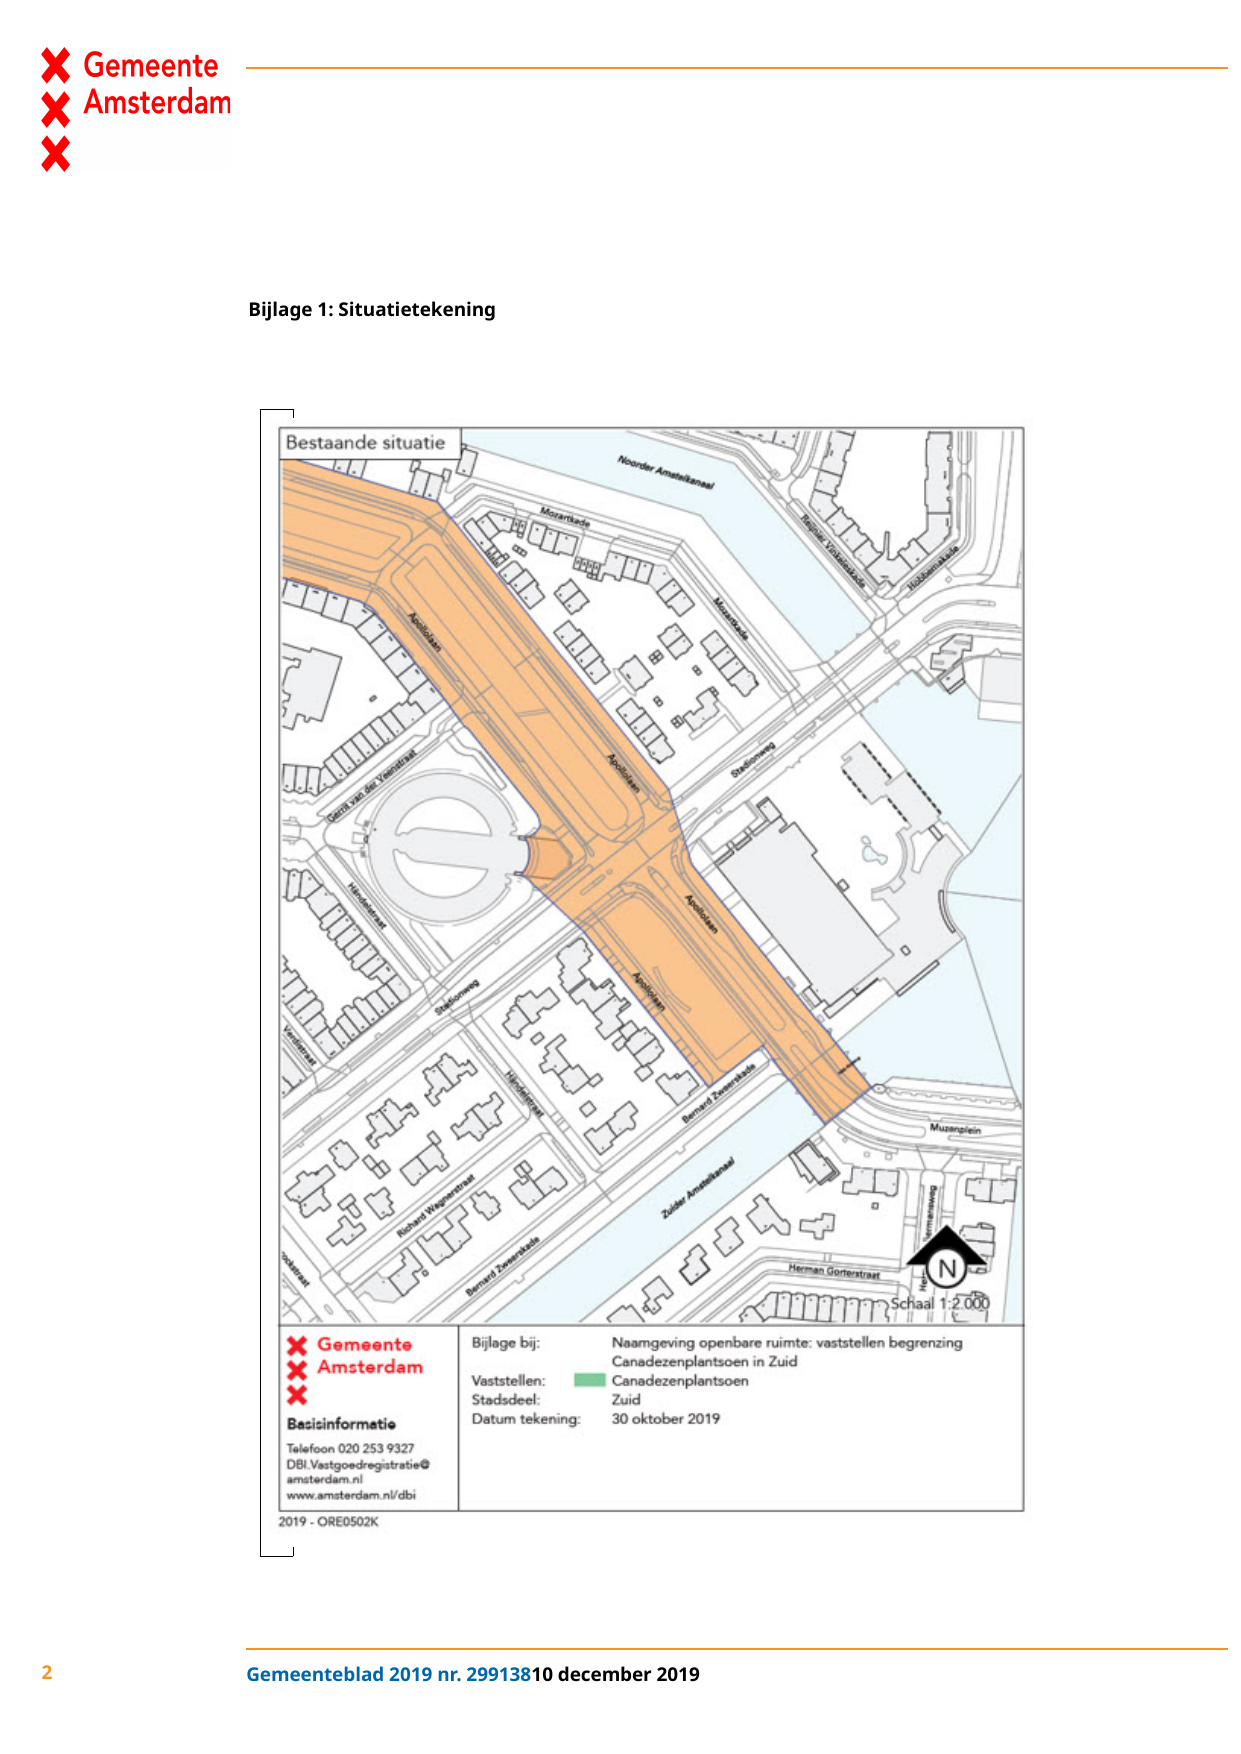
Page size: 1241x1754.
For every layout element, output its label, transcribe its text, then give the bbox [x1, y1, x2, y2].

text Bijlage 1: Situatietekening [248, 296, 1152, 322]
picture [41, 47, 231, 172]
picture [268, 418, 1037, 1547]
